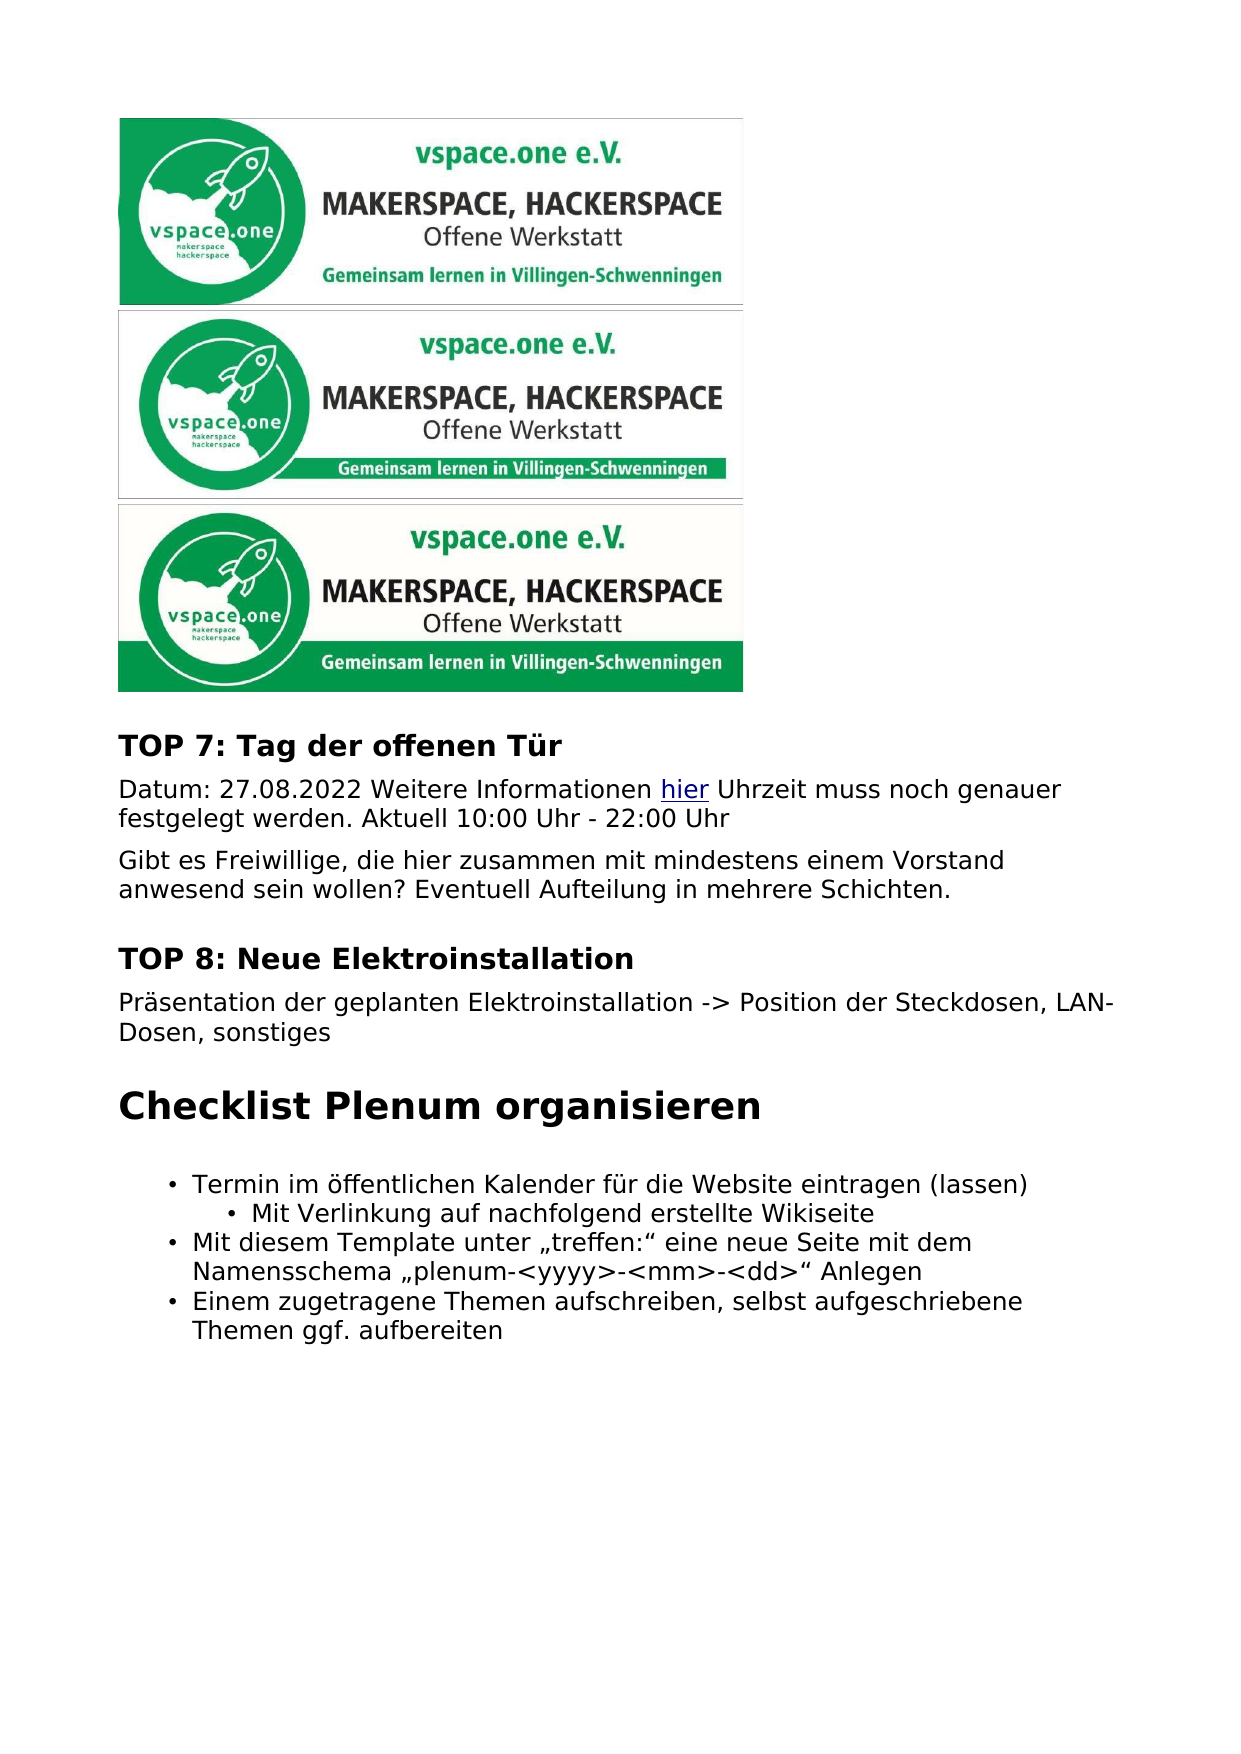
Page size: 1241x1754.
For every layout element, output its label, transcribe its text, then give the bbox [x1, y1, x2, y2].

list Einem zugetragene Themen aufschreiben, selbst aufgeschriebene Themen ggf. aufbereiten [177, 1287, 1122, 1345]
list Mit diesem Template unter „treffen:“ eine neue Seite mit dem Namensschema „plenum-<yyyy>-<mm>-<dd>“ Anlegen [177, 1228, 1122, 1287]
subtitle Checklist Plenum organisieren [118, 1084, 1122, 1128]
text Präsentation der geplanten Elektroinstallation -> Position der Steckdosen, LAN-Dosen, sonstiges [118, 989, 1122, 1047]
picture [118, 504, 744, 692]
picture [118, 118, 744, 305]
subtitle TOP 7: Tag der offenen Tür [118, 729, 1122, 763]
list Mit Verlinkung auf nachfolgend erstellte Wikiseite [236, 1199, 1122, 1228]
text Datum: 27.08.2022 Weitere Informationen hier Uhrzeit muss noch genauer festgelegt werden. Aktuell 10:00 Uhr - 22:00 Uhr [118, 776, 1122, 834]
picture [118, 310, 744, 499]
subtitle TOP 8: Neue Elektroinstallation [118, 942, 1122, 976]
list Termin im öffentlichen Kalender für die Website eintragen (lassen) [177, 1170, 1122, 1199]
text Gibt es Freiwillige, die hier zusammen mit mindestens einem Vorstand anwesend sein wollen? Eventuell Aufteilung in mehrere Schichten. [118, 846, 1122, 905]
